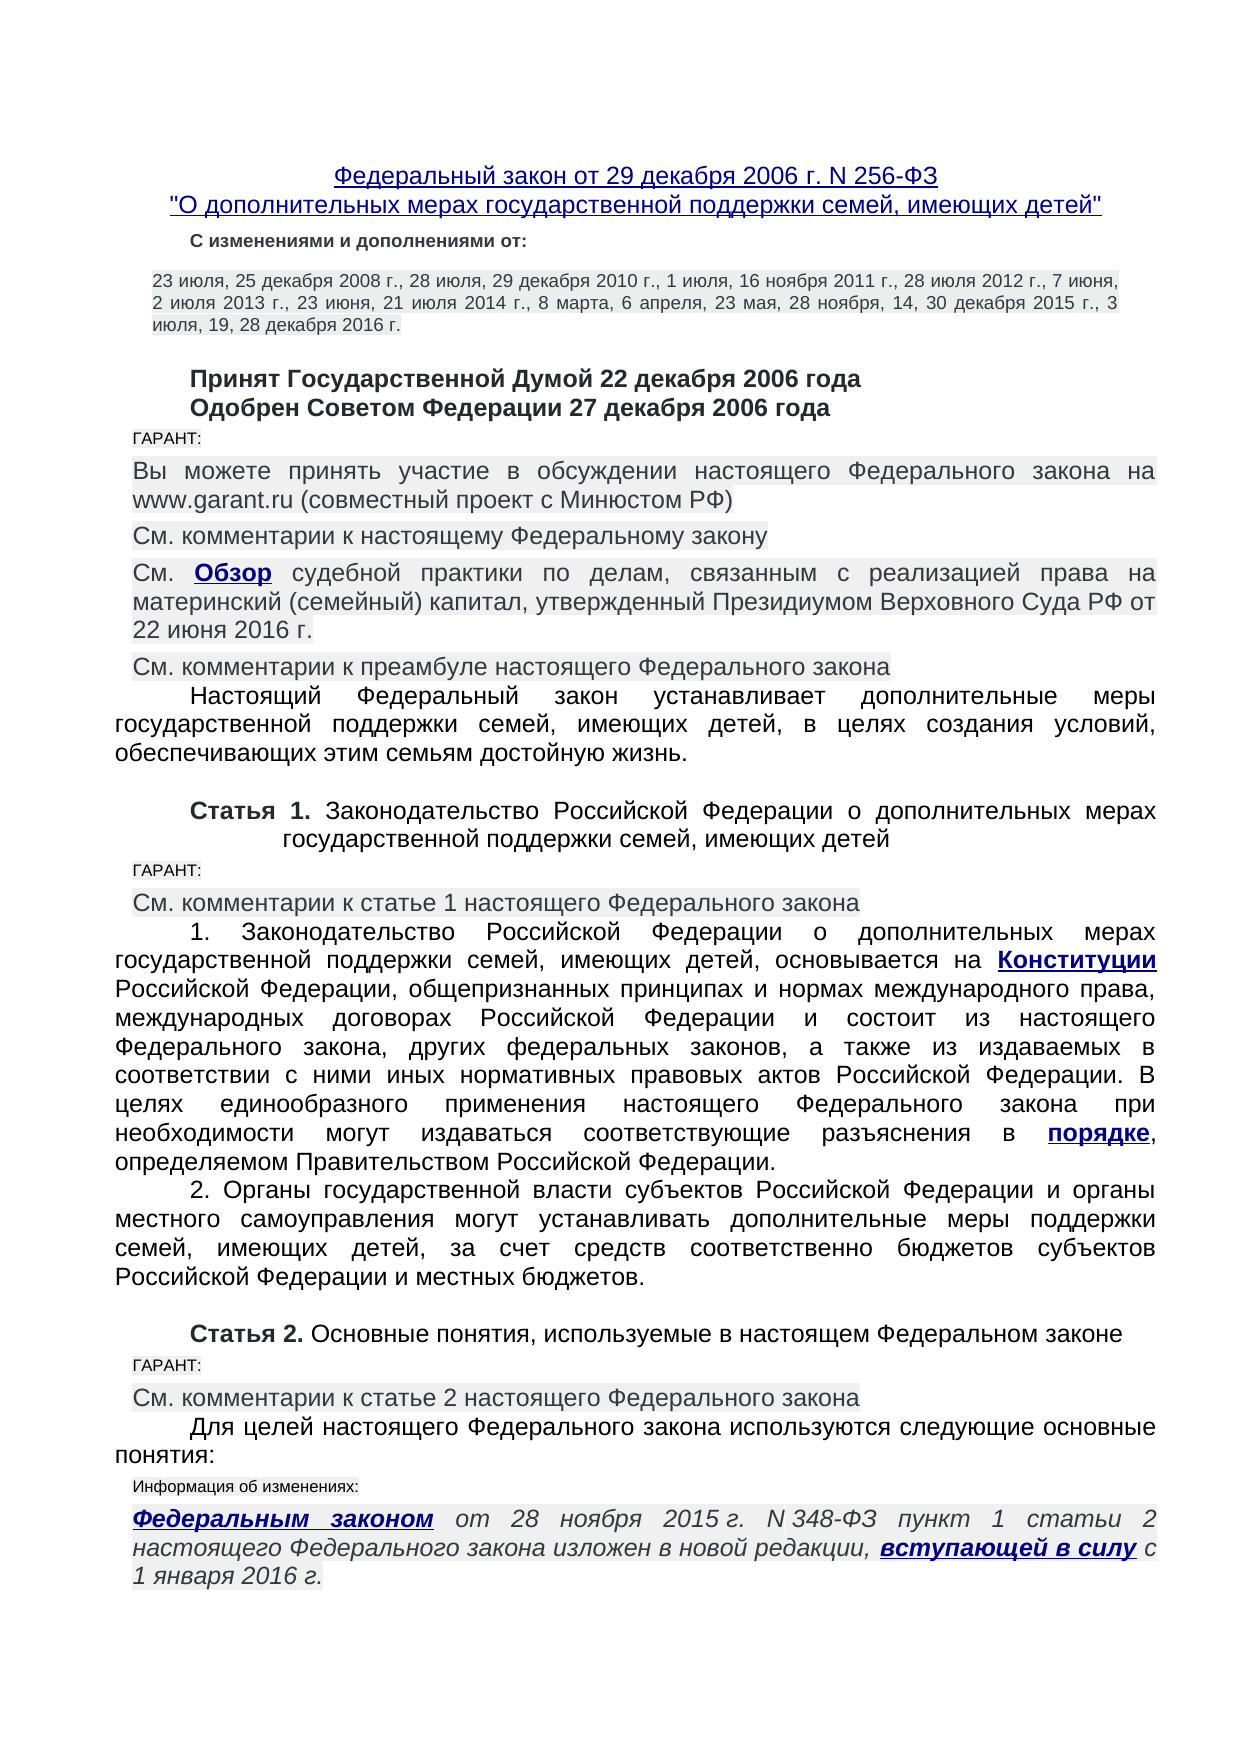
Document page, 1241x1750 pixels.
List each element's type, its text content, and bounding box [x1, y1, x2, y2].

text См. комментарии к статье 1 настоящего Федерального закона [860, 888, 1157, 917]
text Одобрен Советом Федерации 27 декабря 2006 года [114, 392, 1157, 421]
text ГАРАНТ: [201, 861, 1157, 880]
text См. комментарии к преамбуле настоящего Федерального закона [891, 652, 1157, 681]
text Статья 1. Законодательство Российской Федерации о дополнительных мерах государственной поддержки семей, имеющих детей [189, 796, 1157, 853]
text См. комментарии к статье 2 настоящего Федерального закона [860, 1383, 1157, 1412]
text 1. Законодательство Российской Федерации о дополнительных мерах государственной поддержки семей, имеющих детей, основывается на Конституции Российской Федерации, общепризнанных принципах и нормах международного права, международных договорах Российской Федерации и состоит из настоящего Федерального закона, других федеральных законов, а также из издаваемых в соответствии с ними иных нормативных правовых актов Российской Федерации. В целях единообразного применения настоящего Федерального закона при необходимости могут издаваться соответствующие разъяснения в порядке, определяемом Правительством Российской Федерации. [114, 917, 1157, 1176]
text См. Обзор судебной практики по делам, связанным с реализацией права на материнский (семейный) капитал, утвержденный Президиумом Верховного Суда РФ от 22 июня 2016 г. [313, 615, 1157, 644]
text Статья 2. Основные понятия, используемые в настоящем Федеральном законе [189, 1319, 1157, 1348]
text См. комментарии к настоящему Федеральному закону [768, 521, 1157, 550]
text Для целей настоящего Федерального закона используются следующие основные понятия: [114, 1412, 1157, 1469]
text Вы можете принять участие в обсуждении настоящего Федерального закона на www.garant.ru (совместный проект с Минюстом РФ) [733, 485, 1157, 513]
text ГАРАНТ: [201, 429, 1157, 448]
text Информация об изменениях: [359, 1477, 1157, 1496]
text 2. Органы государственной власти субъектов Российской Федерации и органы местного самоуправления могут устанавливать дополнительные меры поддержки семей, имеющих детей, за счет средств соответственно бюджетов субъектов Российской Федерации и местных бюджетов. [114, 1176, 1157, 1291]
text ГАРАНТ: [201, 1356, 1157, 1375]
text С изменениями и дополнениями от: [114, 230, 1157, 252]
text Настоящий Федеральный закон устанавливает дополнительные меры государственной поддержки семей, имеющих детей, в целях создания условий, обеспечивающих этим семьям достойную жизнь. [114, 681, 1157, 767]
text 23 июля, 25 декабря 2008 г., 28 июля, 29 декабря 2010 г., 1 июля, 16 ноября 2011 г., 28 июля 2012 г., 7 июня, 2 июля 2013 г., 23 июня, 21 июля 2014 г., 8 марта, 6 апреля, 23 мая, 28 ноября, 14, 30 декабря 2015 г., 3 июля, 19, 28 декабря 2016 г. [152, 313, 1119, 335]
text Федеральным законом от 28 ноября 2015 г. N 348-ФЗ пункт 1 статьи 2 настоящего Федерального закона изложен в новой редакции, вступающей в силу с 1 января 2016 г. [323, 1561, 1157, 1590]
subtitle Федеральный закон от 29 декабря 2006 г. N 256-ФЗ "О дополнительных мерах государственной поддержки семей, имеющих детей" [114, 161, 1157, 219]
text Принят Государственной Думой 22 декабря 2006 года [114, 364, 1157, 392]
